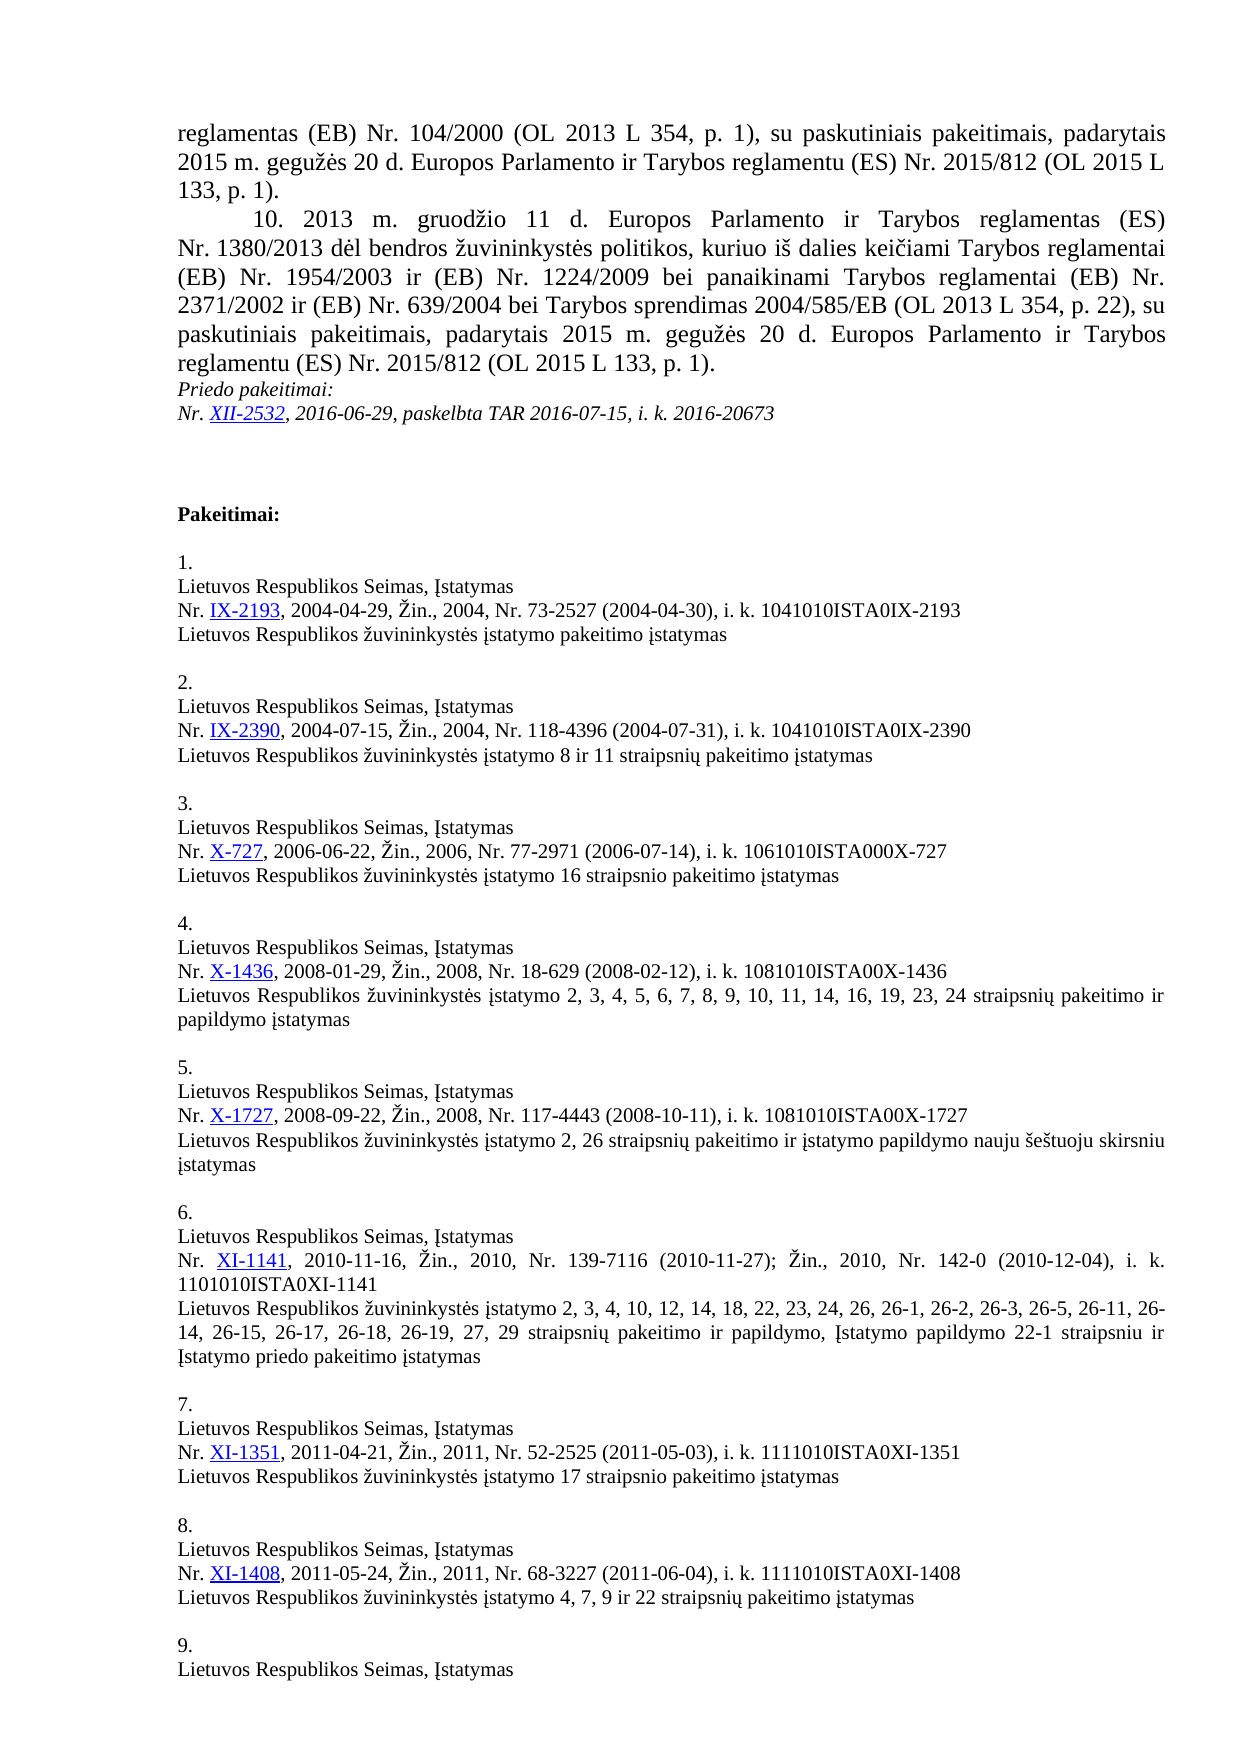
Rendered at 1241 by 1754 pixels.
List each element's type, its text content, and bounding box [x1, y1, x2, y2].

text Lietuvos Respublikos žuvininkystės įstatymo pakeitimo įstatymas [177, 622, 1166, 646]
text 7. [177, 1392, 1166, 1416]
text Lietuvos Respublikos Seimas, Įstatymas [177, 1537, 1166, 1561]
text reglamentas (EB) Nr. 104/2000 (OL 2013 L 354, p. 1), su paskutiniais pakeitimais, padarytais 2015 m. gegužės 20 d. Europos Parlamento ir Tarybos reglamentu (ES) Nr. 2015/812 (OL 2015 L 133, p. 1). [177, 118, 1166, 204]
text 2. [177, 670, 1166, 694]
text Lietuvos Respublikos Seimas, Įstatymas [177, 1416, 1166, 1440]
text 10. 2013 m. gruodžio 11 d. Europos Parlamento ir Tarybos reglamentas (ES) Nr. 1380/2013 dėl bendros žuvininkystės politikos, kuriuo iš dalies keičiami Tarybos reglamentai (EB) Nr. 1954/2003 ir (EB) Nr. 1224/2009 bei panaikinami Tarybos reglamentai (EB) Nr. 2371/2002 ir (EB) Nr. 639/2004 bei Tarybos sprendimas 2004/585/EB (OL 2013 L 354, p. 22), su paskutiniais pakeitimais, padarytais 2015 m. gegužės 20 d. Europos Parlamento ir Tarybos reglamentu (ES) Nr. 2015/812 (OL 2015 L 133, p. 1). [177, 204, 1166, 377]
text Lietuvos Respublikos žuvininkystės įstatymo 17 straipsnio pakeitimo įstatymas [177, 1464, 1166, 1488]
text Nr. XI-1351, 2011-04-21, Žin., 2011, Nr. 52-2525 (2011-05-03), i. k. 1111010ISTA0XI-1351 [177, 1440, 1166, 1464]
text Lietuvos Respublikos žuvininkystės įstatymo 4, 7, 9 ir 22 straipsnių pakeitimo įstatymas [177, 1585, 1166, 1609]
text Lietuvos Respublikos žuvininkystės įstatymo 2, 3, 4, 5, 6, 7, 8, 9, 10, 11, 14, 16, 19, 23, 24 straipsnių pakeitimo ir papildymo įstatymas [177, 983, 1166, 1031]
text Lietuvos Respublikos žuvininkystės įstatymo 16 straipsnio pakeitimo įstatymas [177, 863, 1166, 887]
text Nr. XII-2532, 2016-06-29, paskelbta TAR 2016-07-15, i. k. 2016-20673 [177, 401, 1166, 425]
text 4. [177, 911, 1166, 935]
text Priedo pakeitimai: [177, 377, 1166, 401]
text Lietuvos Respublikos Seimas, Įstatymas [177, 574, 1166, 598]
text Lietuvos Respublikos žuvininkystės įstatymo 8 ir 11 straipsnių pakeitimo įstatymas [177, 742, 1166, 767]
text Nr. IX-2193, 2004-04-29, Žin., 2004, Nr. 73-2527 (2004-04-30), i. k. 1041010ISTA0IX-2193 [177, 598, 1166, 622]
text Lietuvos Respublikos Seimas, Įstatymas [177, 815, 1166, 839]
text Lietuvos Respublikos Seimas, Įstatymas [177, 694, 1166, 718]
text Nr. X-1436, 2008-01-29, Žin., 2008, Nr. 18-629 (2008-02-12), i. k. 1081010ISTA00X-1436 [177, 959, 1166, 983]
text Lietuvos Respublikos žuvininkystės įstatymo 2, 3, 4, 10, 12, 14, 18, 22, 23, 24, 26, 26-1, 26-2, 26-3, 26-5, 26-11, 26-14, 26-15, 26-17, 26-18, 26-19, 27, 29 straipsnių pakeitimo ir papildymo, Įstatymo papildymo 22-1 straipsniu ir Įstatymo priedo pakeitimo įstatymas [177, 1296, 1166, 1368]
text Lietuvos Respublikos Seimas, Įstatymas [177, 1079, 1166, 1103]
text Lietuvos Respublikos Seimas, Įstatymas [177, 1224, 1166, 1248]
text Lietuvos Respublikos Seimas, Įstatymas [177, 1657, 1166, 1681]
text Nr. X-1727, 2008-09-22, Žin., 2008, Nr. 117-4443 (2008-10-11), i. k. 1081010ISTA00X-1727 [177, 1103, 1166, 1127]
text 6. [177, 1200, 1166, 1224]
text 3. [177, 791, 1166, 815]
text Pakeitimai: [177, 502, 1166, 526]
text Nr. IX-2390, 2004-07-15, Žin., 2004, Nr. 118-4396 (2004-07-31), i. k. 1041010ISTA0IX-2390 [177, 718, 1166, 742]
text Lietuvos Respublikos žuvininkystės įstatymo 2, 26 straipsnių pakeitimo ir įstatymo papildymo nauju šeštuoju skirsniu įstatymas [177, 1127, 1166, 1176]
text 1. [177, 550, 1166, 574]
text Nr. X-727, 2006-06-22, Žin., 2006, Nr. 77-2971 (2006-07-14), i. k. 1061010ISTA000X-727 [177, 839, 1166, 863]
text 5. [177, 1055, 1166, 1079]
text Lietuvos Respublikos Seimas, Įstatymas [177, 935, 1166, 959]
text 9. [177, 1633, 1166, 1657]
text Nr. XI-1141, 2010-11-16, Žin., 2010, Nr. 139-7116 (2010-11-27); Žin., 2010, Nr. 142-0 (2010-12-04), i. k. 1101010ISTA0XI-1141 [177, 1248, 1166, 1296]
text Nr. XI-1408, 2011-05-24, Žin., 2011, Nr. 68-3227 (2011-06-04), i. k. 1111010ISTA0XI-1408 [177, 1561, 1166, 1585]
text 8. [177, 1512, 1166, 1537]
